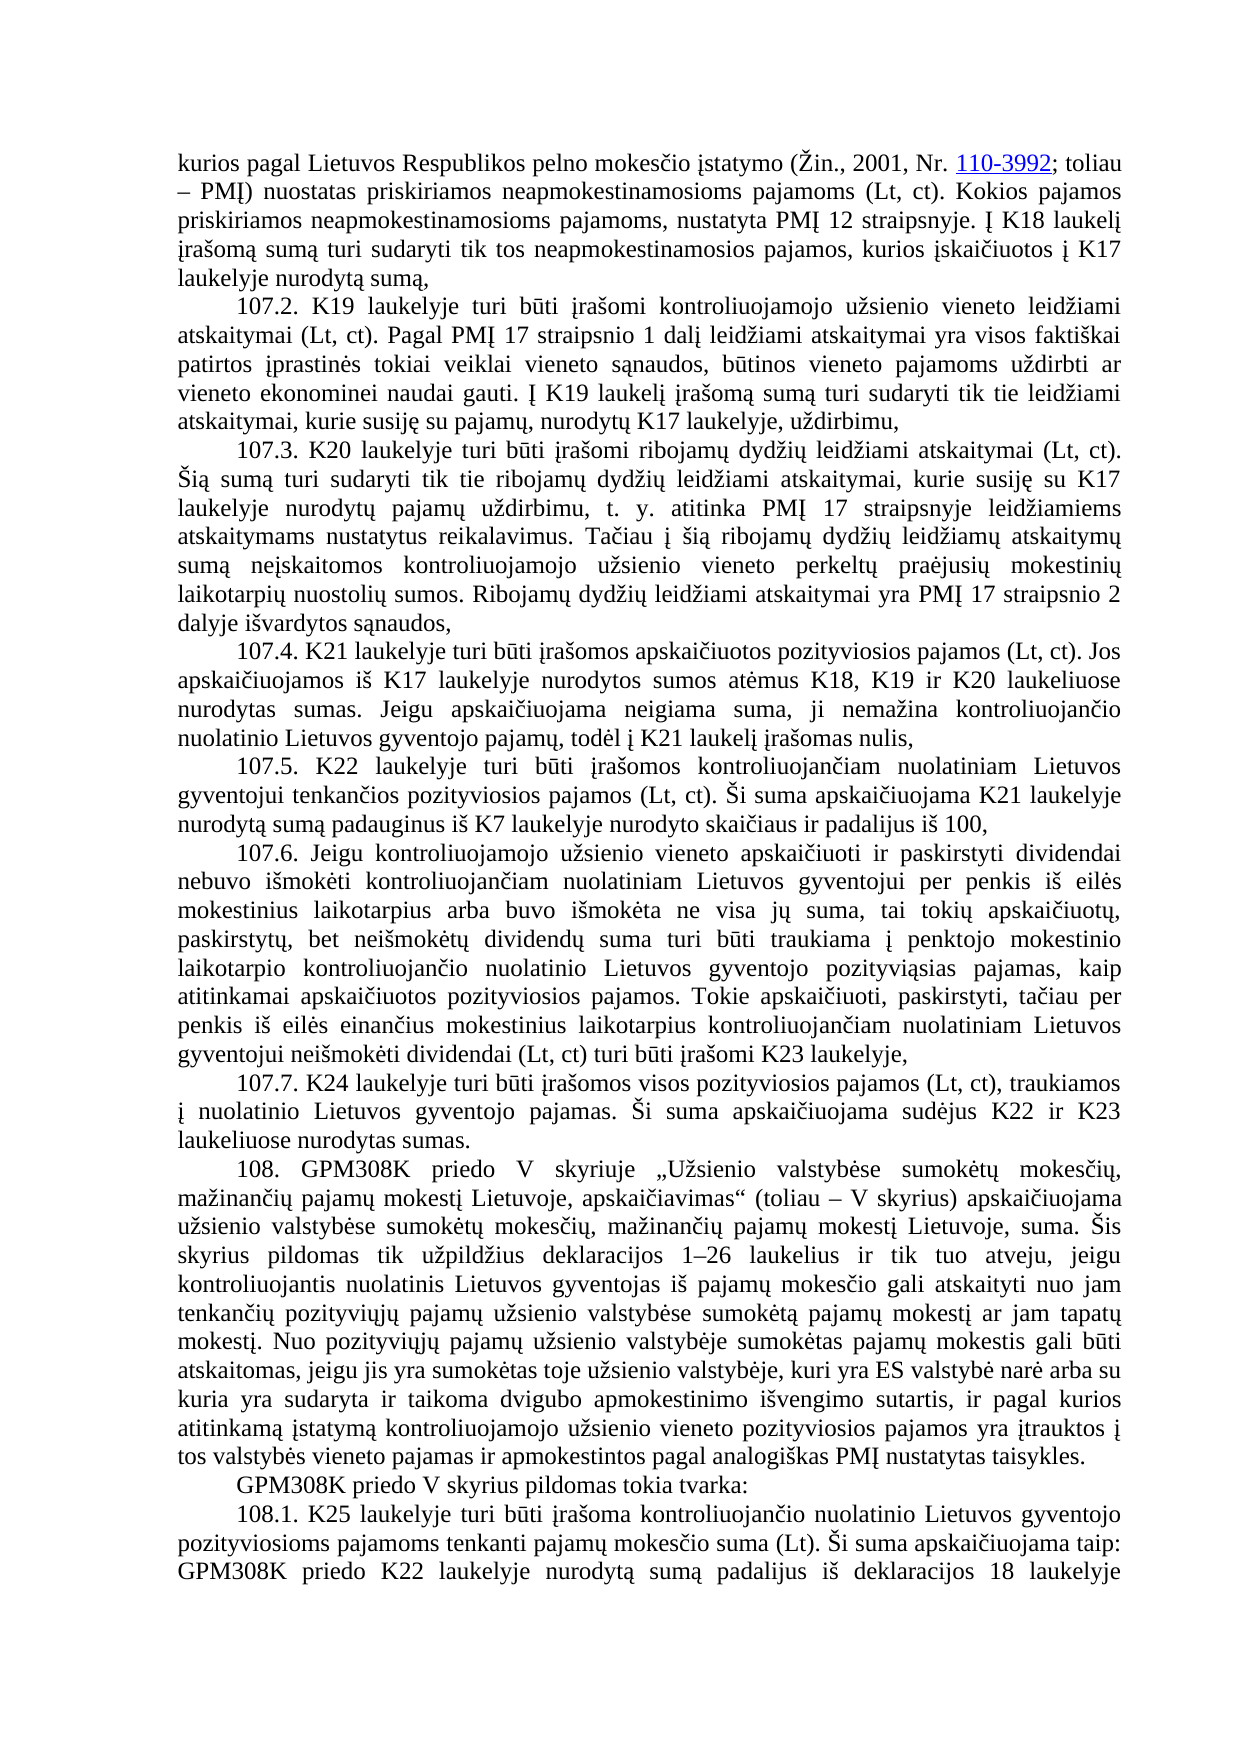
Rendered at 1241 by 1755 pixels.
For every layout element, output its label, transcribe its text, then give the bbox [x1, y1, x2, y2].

text 108.1. K25 laukelyje turi būti įrašoma kontroliuojančio nuolatinio Lietuvos gyventojo pozityviosioms pajamoms tenkanti pajamų mokesčio suma (Lt). Ši suma apskaičiuojama taip: GPM308K priedo K22 laukelyje nurodytą sumą padalijus iš deklaracijos 18 laukelyje [177, 1499, 1122, 1585]
text 108. GPM308K priedo V skyriuje „Užsienio valstybėse sumokėtų mokesčių, mažinančių pajamų mokestį Lietuvoje, apskaičiavimas“ (toliau – V skyrius) apskaičiuojama užsienio valstybėse sumokėtų mokesčių, mažinančių pajamų mokestį Lietuvoje, suma. Šis skyrius pildomas tik užpildžius deklaracijos 1–26 laukelius ir tik tuo atveju, jeigu kontroliuojantis nuolatinis Lietuvos gyventojas iš pajamų mokesčio gali atskaityti nuo jam tenkančių pozityviųjų pajamų užsienio valstybėse sumokėtą pajamų mokestį ar jam tapatų mokestį. Nuo pozityviųjų pajamų užsienio valstybėje sumokėtas pajamų mokestis gali būti atskaitomas, jeigu jis yra sumokėtas toje užsienio valstybėje, kuri yra ES valstybė narė arba su kuria yra sudaryta ir taikoma dvigubo apmokestinimo išvengimo sutartis, ir pagal kurios atitinkamą įstatymą kontroliuojamojo užsienio vieneto pozityviosios pajamos yra įtrauktos į tos valstybės vieneto pajamas ir apmokestintos pagal analogiškas PMĮ nustatytas taisykles. [177, 1154, 1122, 1470]
text 107.6. Jeigu kontroliuojamojo užsienio vieneto apskaičiuoti ir paskirstyti dividendai nebuvo išmokėti kontroliuojančiam nuolatiniam Lietuvos gyventojui per penkis iš eilės mokestinius laikotarpius arba buvo išmokėta ne visa jų suma, tai tokių apskaičiuotų, paskirstytų, bet neišmokėtų dividendų suma turi būti traukiama į penktojo mokestinio laikotarpio kontroliuojančio nuolatinio Lietuvos gyventojo pozityviąsias pajamas, kaip atitinkamai apskaičiuotos pozityviosios pajamos. Tokie apskaičiuoti, paskirstyti, tačiau per penkis iš eilės einančius mokestinius laikotarpius kontroliuojančiam nuolatiniam Lietuvos gyventojui neišmokėti dividendai (Lt, ct) turi būti įrašomi K23 laukelyje, [177, 838, 1122, 1068]
text 107.5. K22 laukelyje turi būti įrašomos kontroliuojančiam nuolatiniam Lietuvos gyventojui tenkančios pozityviosios pajamos (Lt, ct). Ši suma apskaičiuojama K21 laukelyje nurodytą sumą padauginus iš K7 laukelyje nurodyto skaičiaus ir padalijus iš 100, [177, 751, 1122, 838]
text 107.3. K20 laukelyje turi būti įrašomi ribojamų dydžių leidžiami atskaitymai (Lt, ct). Šią sumą turi sudaryti tik tie ribojamų dydžių leidžiami atskaitymai, kurie susiję su K17 laukelyje nurodytų pajamų uždirbimu, t. y. atitinka PMĮ 17 straipsnyje leidžiamiems atskaitymams nustatytus reikalavimus. Tačiau į šią ribojamų dydžių leidžiamų atskaitymų sumą neįskaitomos kontroliuojamojo užsienio vieneto perkeltų praėjusių mokestinių laikotarpių nuostolių sumos. Ribojamų dydžių leidžiami atskaitymai yra PMĮ 17 straipsnio 2 dalyje išvardytos sąnaudos, [177, 435, 1122, 636]
text 107.2. K19 laukelyje turi būti įrašomi kontroliuojamojo užsienio vieneto leidžiami atskaitymai (Lt, ct). Pagal PMĮ 17 straipsnio 1 dalį leidžiami atskaitymai yra visos faktiškai patirtos įprastinės tokiai veiklai vieneto sąnaudos, būtinos vieneto pajamoms uždirbti ar vieneto ekonominei naudai gauti. Į K19 laukelį įrašomą sumą turi sudaryti tik tie leidžiami atskaitymai, kurie susiję su pajamų, nurodytų K17 laukelyje, uždirbimu, [177, 291, 1122, 435]
text kurios pagal Lietuvos Respublikos pelno mokesčio įstatymo (Žin., 2001, Nr. 110-3992; toliau – PMĮ) nuostatas priskiriamos neapmokestinamosioms pajamoms (Lt, ct). Kokios pajamos priskiriamos neapmokestinamosioms pajamoms, nustatyta PMĮ 12 straipsnyje. Į K18 laukelį įrašomą sumą turi sudaryti tik tos neapmokestinamosios pajamos, kurios įskaičiuotos į K17 laukelyje nurodytą sumą, [177, 148, 1122, 291]
text 107.7. K24 laukelyje turi būti įrašomos visos pozityviosios pajamos (Lt, ct), traukiamos į nuolatinio Lietuvos gyventojo pajamas. Ši suma apskaičiuojama sudėjus K22 ir K23 laukeliuose nurodytas sumas. [177, 1068, 1122, 1154]
text GPM308K priedo V skyrius pildomas tokia tvarka: [177, 1470, 1122, 1499]
text 107.4. K21 laukelyje turi būti įrašomos apskaičiuotos pozityviosios pajamos (Lt, ct). Jos apskaičiuojamos iš K17 laukelyje nurodytos sumos atėmus K18, K19 ir K20 laukeliuose nurodytas sumas. Jeigu apskaičiuojama neigiama suma, ji nemažina kontroliuojančio nuolatinio Lietuvos gyventojo pajamų, todėl į K21 laukelį įrašomas nulis, [177, 636, 1122, 751]
